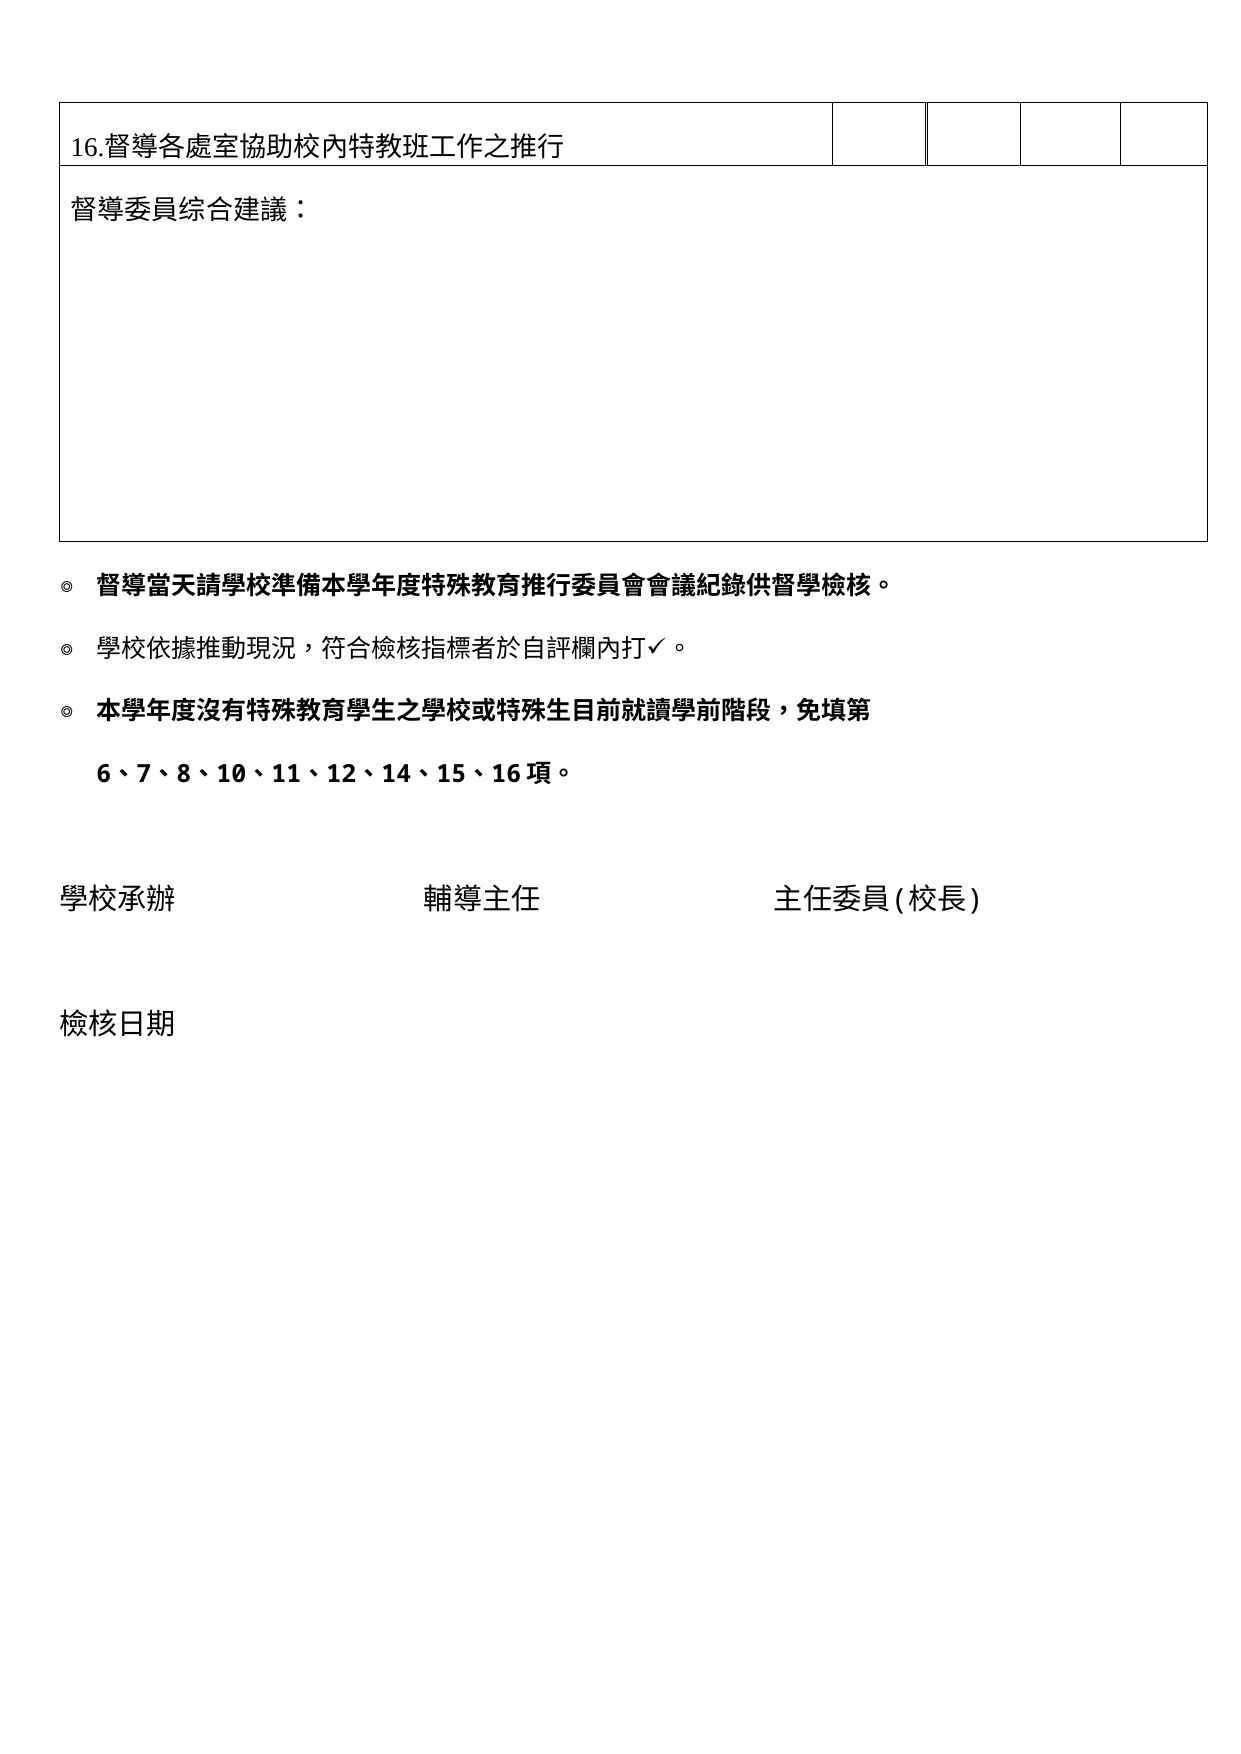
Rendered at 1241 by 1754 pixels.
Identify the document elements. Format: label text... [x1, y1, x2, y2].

table_cell [1121, 103, 1207, 165]
table_cell [1021, 103, 1120, 165]
list 本學年度沒有特殊教育學生之學校或特殊生目前就讀學前階段，免填第6、7、8、10、11、12、14、15、16項。 [59, 667, 1181, 792]
table_cell [928, 103, 1020, 165]
text 檢核日期 [59, 980, 1181, 1042]
text 學校承辦 輔導主任 主任委員(校長) [59, 855, 1181, 917]
table_cell 16.督導各處室協助校內特教班工作之推行 [60, 103, 832, 165]
table_cell 督導委員综合建議： [60, 166, 1207, 541]
table_cell [833, 103, 925, 165]
list 學校依據推動現況，符合檢核指標者於自評欄內打。 [59, 605, 1181, 667]
list 督導當天請學校準備本學年度特殊教育推行委員會會議紀錄供督學檢核。 [59, 542, 1181, 605]
